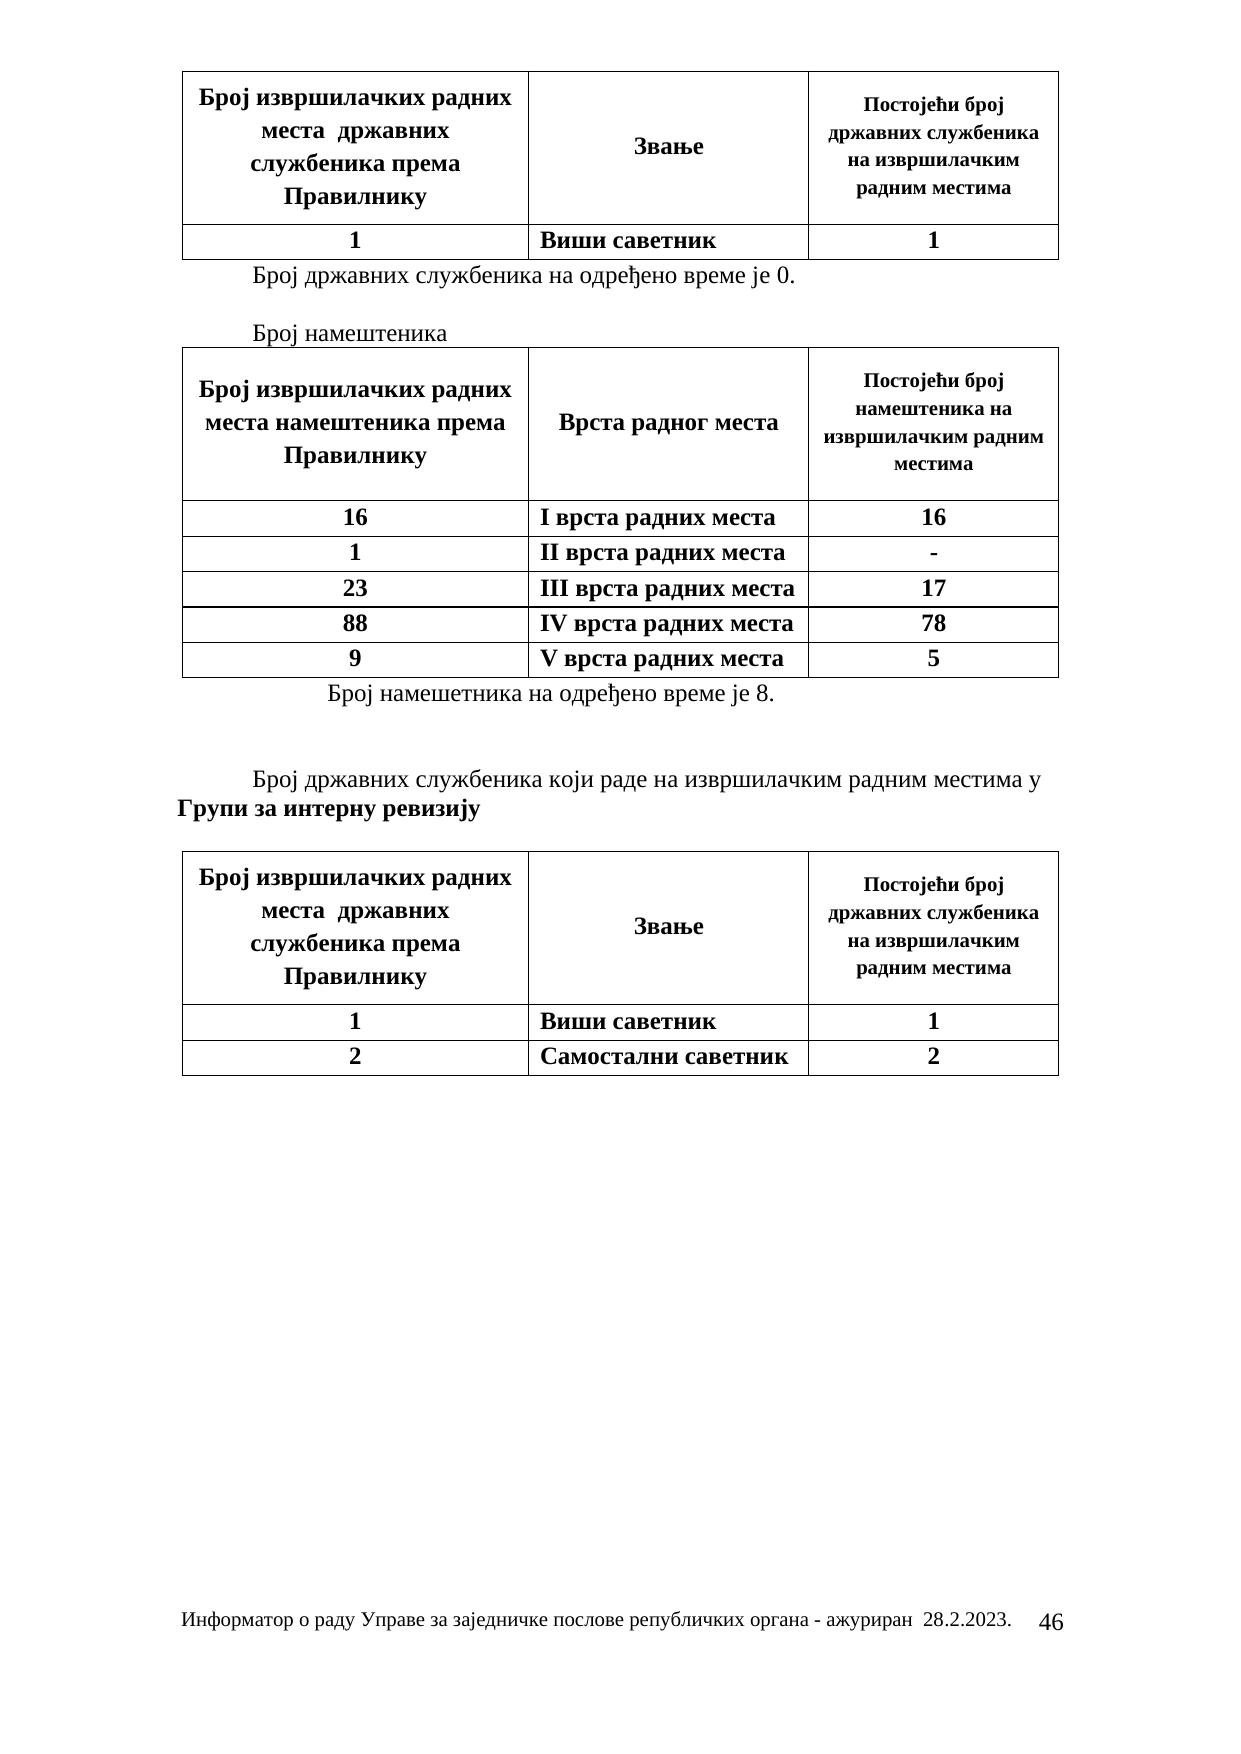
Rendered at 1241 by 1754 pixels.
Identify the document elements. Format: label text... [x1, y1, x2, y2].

table_cell 17 [809, 572, 1058, 606]
text Групи за интерну ревизију [177, 793, 1063, 822]
text Број државних службеника на одређено време је 0. [177, 260, 1063, 289]
table_cell 78 [809, 608, 1058, 642]
table_header Број извршилачких радних места државних службеника према Правилнику [183, 852, 528, 1004]
table_cell I врста радних места [529, 501, 808, 536]
table_cell 2 [809, 1041, 1058, 1075]
table_cell 1 [183, 225, 528, 259]
table_header Постојећи број државних службеника на извршилачким радним местима [809, 72, 1058, 224]
table_cell - [809, 537, 1058, 571]
table_cell Самостални саветник [529, 1041, 808, 1075]
table_cell 2 [183, 1041, 528, 1075]
table_header Звање [529, 72, 808, 224]
table_cell 1 [809, 225, 1058, 259]
table_cell Виши саветник [529, 225, 808, 259]
table_header Постојећи број намештеника на извршилачким радним местима [809, 348, 1058, 500]
table_cell II врста радних места [529, 537, 808, 571]
table_cell III врста радних места [529, 572, 808, 606]
text Број државних службеника који раде на извршилачким радним местима у [177, 764, 1063, 793]
text Број намешетника на одређено време је 8. [177, 678, 1063, 707]
table_header Постојећи број државних службеника на извршилачким радним местима [809, 852, 1058, 1004]
table_header Број извршилачких радних места намештеника према Правилнику [183, 348, 528, 500]
table_cell IV врста радних места [529, 608, 808, 642]
table_cell 88 [183, 608, 528, 642]
table_cell 1 [809, 1005, 1058, 1039]
table_cell V врста радних места [529, 643, 808, 677]
table_cell 16 [183, 501, 528, 536]
table_cell 1 [183, 1005, 528, 1039]
table_header Звање [529, 852, 808, 1004]
table_cell 23 [183, 572, 528, 606]
table_cell 9 [183, 643, 528, 677]
table_header Врста радног места [529, 348, 808, 500]
table_cell 5 [809, 643, 1058, 677]
table_cell 16 [809, 501, 1058, 536]
table_header Број извршилачких радних места државних службеника према Правилнику [183, 72, 528, 224]
table_cell Виши саветник [529, 1005, 808, 1039]
text Број намештеника [177, 318, 1063, 347]
table_cell 1 [183, 537, 528, 571]
